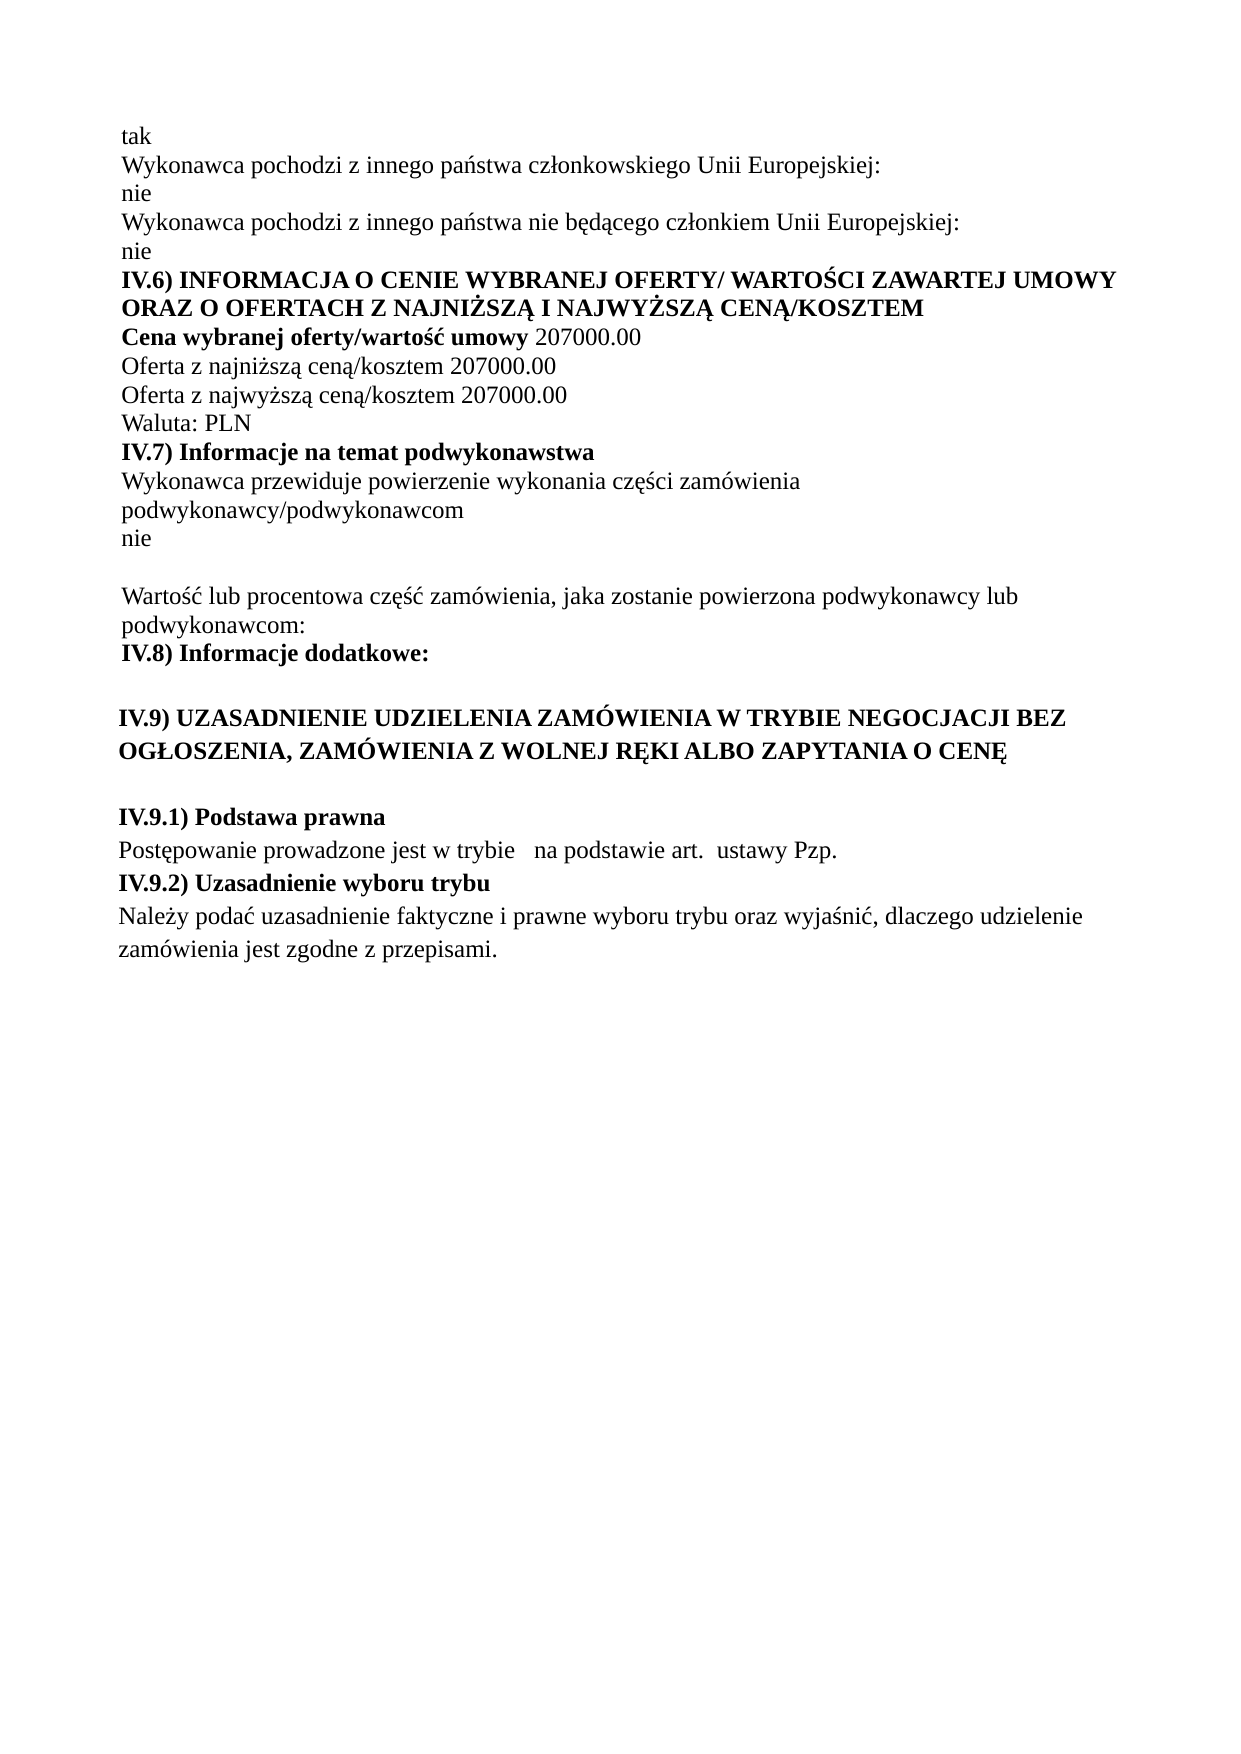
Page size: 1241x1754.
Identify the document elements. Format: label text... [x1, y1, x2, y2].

text IV.9) UZASADNIENIE UDZIELENIA ZAMÓWIENIA W TRYBIE NEGOCJACJI BEZ OGŁOSZENIA, ZAMÓWIENIA Z WOLNEJ RĘKI ALBO ZAPYTANIA O CENĘ [118, 703, 1122, 765]
text Należy podać uzasadnienie faktyczne i prawne wyboru trybu oraz wyjaśnić, dlaczego udzielenie zamówienia jest zgodne z przepisami. [118, 901, 1122, 963]
text Postępowanie prowadzone jest w trybie na podstawie art. ustawy Pzp. [118, 835, 1122, 864]
text IV.9.2) Uzasadnienie wyboru trybu [118, 868, 1122, 897]
text IV.9.1) Podstawa prawna [118, 802, 1122, 831]
table_cell IV.1) DATA UDZIELENIA ZAMÓWIENIA: 29/10/2019 IV.2) Całkowita wartość zamówienia Wartość bez VAT 168000 Waluta PLN IV.3) INFORMACJE O OFERTACH Liczba otrzymanych ofert: 1 w tym: liczba otrzymanych ofert od małych i średnich przedsiębiorstw: 1 liczba otrzymanych ofert od wykonawców z innych państw członkowskich Unii Europejskiej: 0 liczba otrzymanych ofert od wykonawców z państw niebędących członkami Unii Europejskiej: 0 liczba ofert otrzymanych drogą elektroniczną: 0 IV.4) LICZBA ODRZUCONYCH OFERT: 0 IV.5) NAZWA I ADRES WYKONAWCY, KTÓREMU UDZIELONO ZAMÓWIENIA Zamówienie zostało udzielone wykonawcom wspólnie ubiegającym się o udzielenie: nie Nazwa wykonawcy: WARTER Spólka z o.o. Email wykonawcy: Adres pocztowy: ul. Koralowa 60 Kod pocztowy: 02-967 Miejscowość: Warszawa Kraj/woj.: mazowieckie Wykonawca jest małym/średnim przedsiębiorcą: tak Wykonawca pochodzi z innego państwa członkowskiego Unii Europejskiej: nie Wykonawca pochodzi z innego państwa nie będącego członkiem Unii Europejskiej: nie IV.6) INFORMACJA O CENIE WYBRANEJ OFERTY/ WARTOŚCI ZAWARTEJ UMOWY ORAZ O OFERTACH Z NAJNIŻSZĄ I NAJWYŻSZĄ CENĄ/KOSZTEM Cena wybranej oferty/wartość umowy 207000.00 Oferta z najniższą ceną/kosztem 207000.00 Oferta z najwyższą ceną/kosztem 207000.00 Waluta: PLN IV.7) Informacje na temat podwykonawstwa Wykonawca przewiduje powierzenie wykonania części zamówienia podwykonawcy/podwykonawcom nie Wartość lub procentowa część zamówienia, jaka zostanie powierzona podwykonawcy lub podwykonawcom: IV.8) Informacje dodatkowe: [118, 118, 1122, 670]
